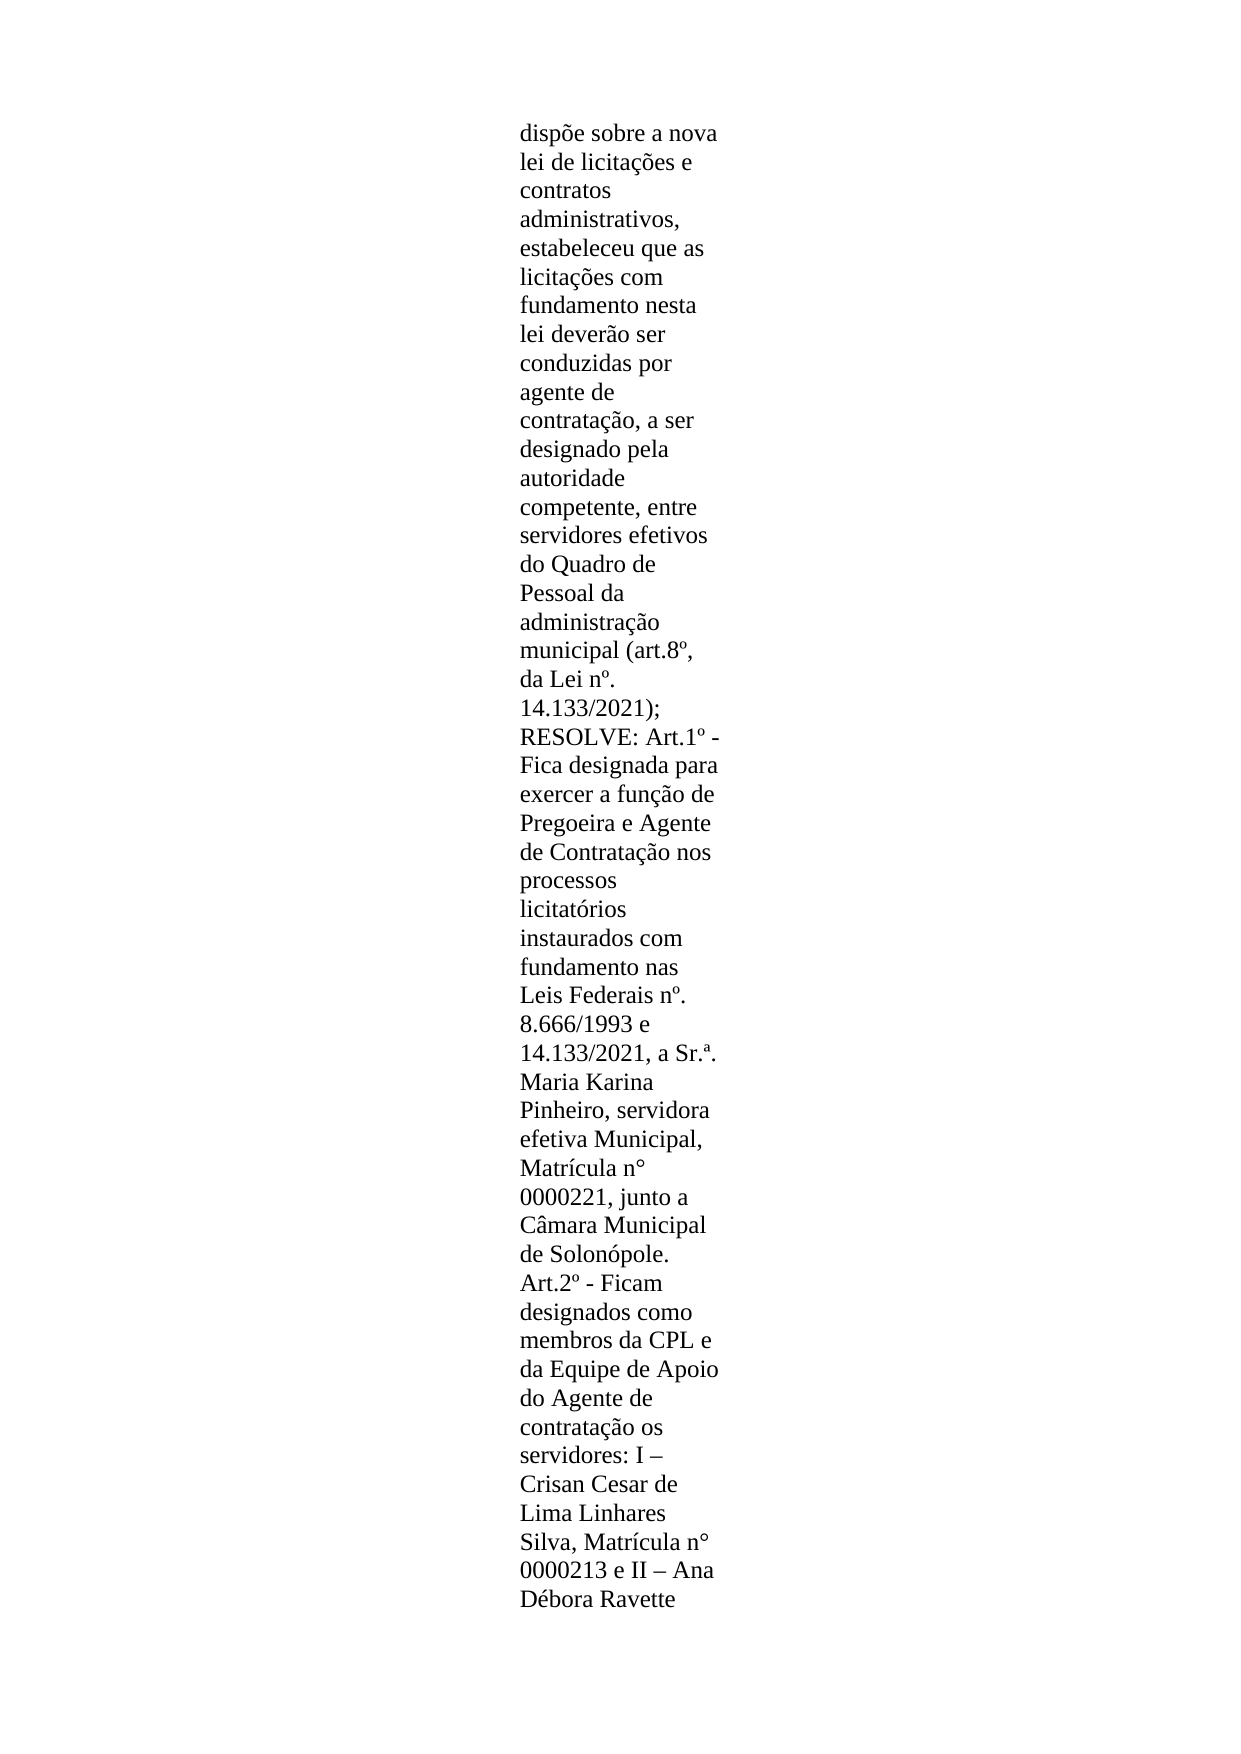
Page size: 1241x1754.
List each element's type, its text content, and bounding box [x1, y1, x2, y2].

table_cell dispõe sobre a nova lei de licitações e contratos administrativos, estabeleceu que as licitações com fundamento nesta lei deverão ser conduzidas por agente de contratação, a ser designado pela autoridade competente, entre servidores efetivos do Quadro de Pessoal da administração municipal (art.8º, da Lei nº. 14.133/2021); RESOLVE: Art.1º - Fica designada para exercer a função de Pregoeira e Agente de Contratação nos processos licitatórios instaurados com fundamento nas Leis Federais nº. 8.666/1993 e 14.133/2021, a Sr.ª. Maria Karina Pinheiro, servidora efetiva Municipal, Matrícula n° 0000221, junto a Câmara Municipal de Solonópole. Art.2º - Ficam designados como membros da CPL e da Equipe de Apoio do Agente de contratação os servidores: I – Crisan Cesar de Lima Linhares Silva, Matrícula n° 0000213 e II – Ana Débora Ravette [520, 118, 720, 1613]
table_cell [720, 118, 921, 1613]
table_cell [921, 118, 1122, 1613]
table_cell [319, 118, 519, 1613]
table_cell [118, 118, 319, 1613]
